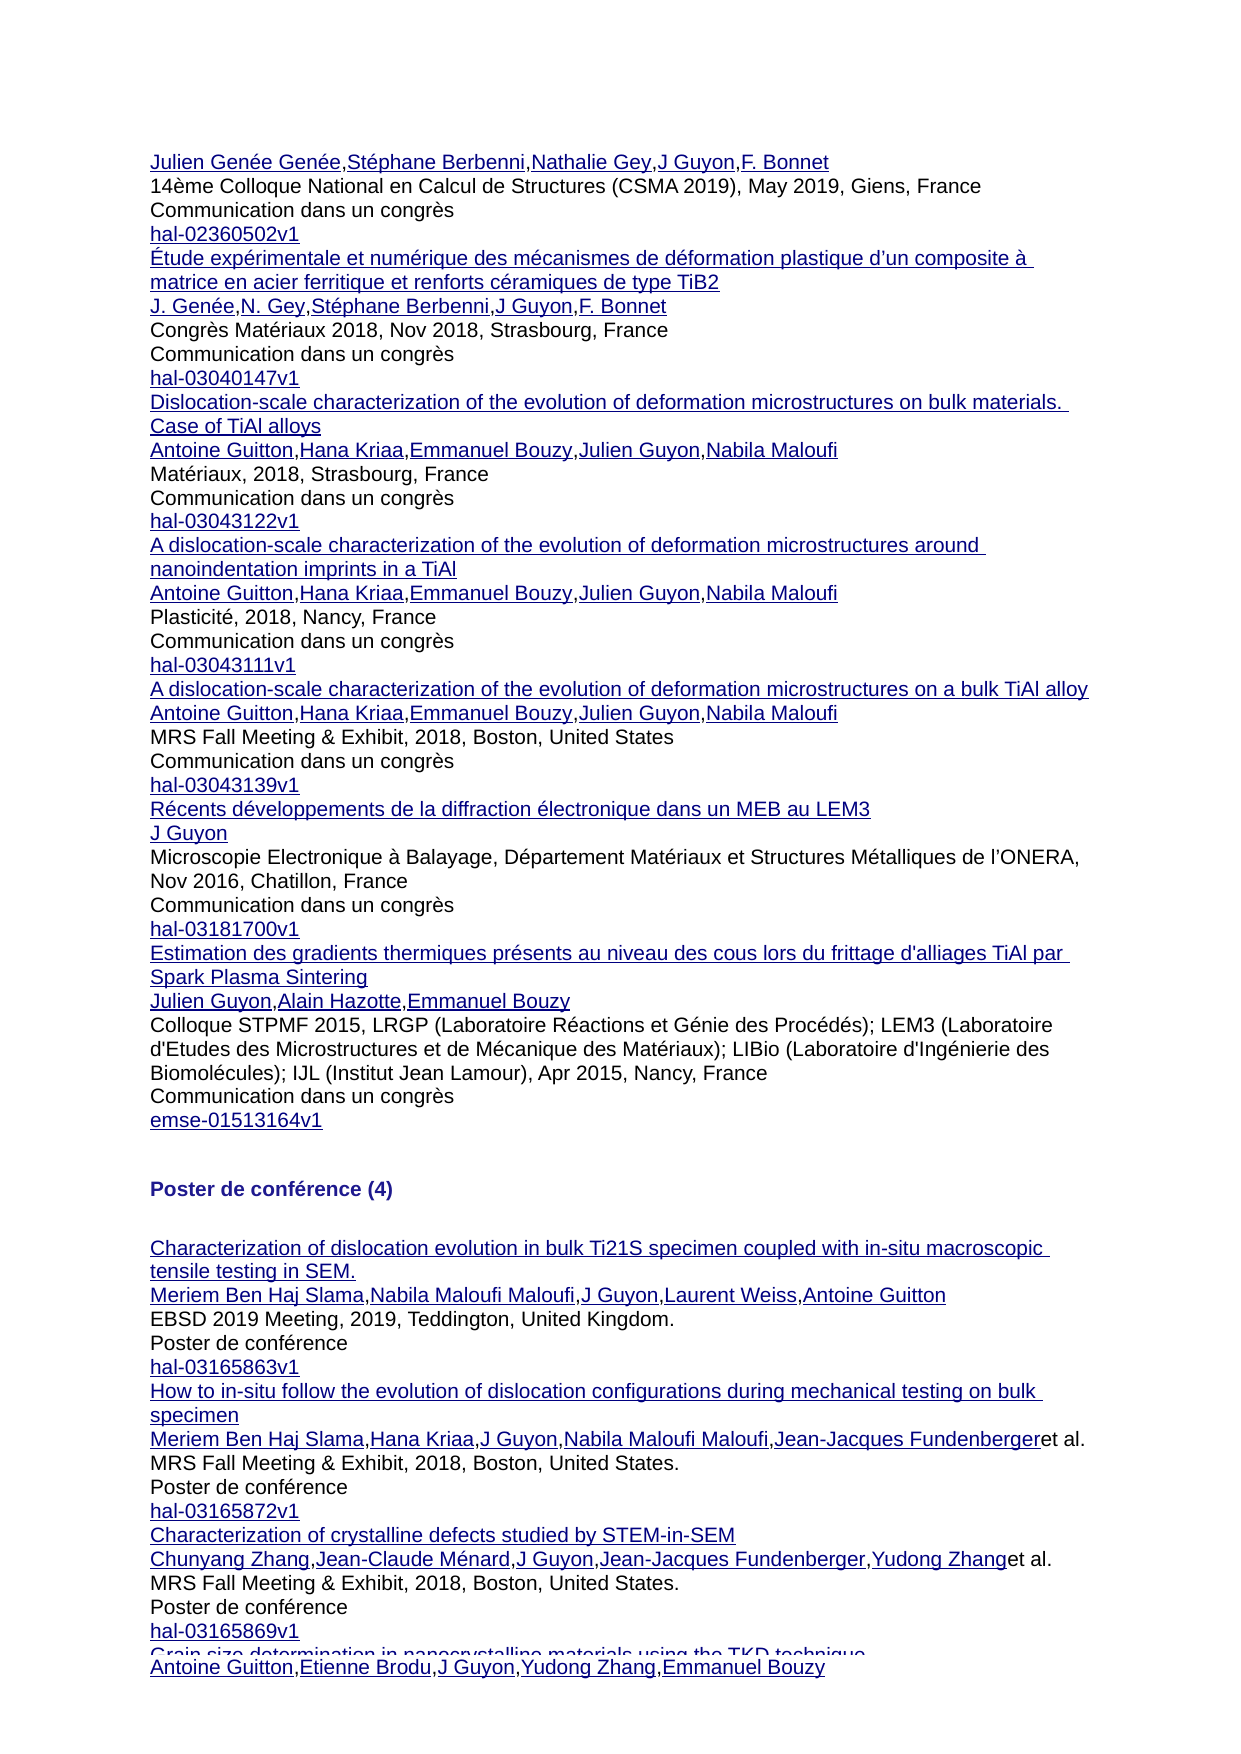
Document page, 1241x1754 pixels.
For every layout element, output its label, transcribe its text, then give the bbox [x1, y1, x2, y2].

table_cell Estimation des gradients thermiques présents au niveau des cous lors du frittage d'alliages TiAl par Spark Plasma Sintering Julien Guyon,Alain Hazotte,Emmanuel Bouzy Colloque STPMF 2015, LRGP (Laboratoire Réactions et Génie des Procédés); LEM3 (Laboratoire d'Etudes des Microstructures et de Mécanique des Matériaux); LIBio (Laboratoire d'Ingénierie des Biomolécules); IJL (Institut Jean Lamour), Apr 2015, Nancy, France Communication dans un congrès emse-01513164v1 [150, 941, 1090, 1132]
table_cell Étude expérimentale et numérique des mécanismes de déformation plastique d’un composite à matrice en acier ferritique et renforts céramiques de type TiB2 J. Genée,N. Gey,Stéphane Berbenni,J Guyon,F. Bonnet Congrès Matériaux 2018, Nov 2018, Strasbourg, France Communication dans un congrès hal-03040147v1 [150, 246, 1090, 389]
table_cell How to in-situ follow the evolution of dislocation configurations during mechanical testing on bulk specimen Meriem Ben Haj Slama,Hana Kriaa,J Guyon,Nabila Maloufi Maloufi,Jean-Jacques Fundenbergeret al. MRS Fall Meeting & Exhibit, 2018, Boston, United States. Poster de conférence hal-03165872v1 [150, 1379, 1090, 1523]
table_cell Characterization of crystalline defects studied by STEM-in-SEM Chunyang Zhang,Jean-Claude Ménard,J Guyon,Jean-Jacques Fundenberger,Yudong Zhanget al. MRS Fall Meeting & Exhibit, 2018, Boston, United States. Poster de conférence hal-03165869v1 [150, 1523, 1090, 1643]
table_cell A dislocation-scale characterization of the evolution of deformation microstructures on a bulk TiAl alloy Antoine Guitton,Hana Kriaa,Emmanuel Bouzy,Julien Guyon,Nabila Maloufi MRS Fall Meeting & Exhibit, 2018, Boston, United States Communication dans un congrès hal-03043139v1 [150, 677, 1090, 797]
table_cell Dislocation-scale characterization of the evolution of deformation microstructures on bulk materials. Case of TiAl alloys Antoine Guitton,Hana Kriaa,Emmanuel Bouzy,Julien Guyon,Nabila Maloufi Matériaux, 2018, Strasbourg, France Communication dans un congrès hal-03043122v1 [150, 390, 1090, 533]
table_cell A dislocation-scale characterization of the evolution of deformation microstructures around nanoindentation imprints in a TiAl Antoine Guitton,Hana Kriaa,Emmanuel Bouzy,Julien Guyon,Nabila Maloufi Plasticité, 2018, Nancy, France Communication dans un congrès hal-03043111v1 [150, 533, 1090, 677]
table_cell Julien Genée Genée,Stéphane Berbenni,Nathalie Gey,J Guyon,F. Bonnet 14ème Colloque National en Calcul de Structures (CSMA 2019), May 2019, Giens, France Communication dans un congrès hal-02360502v1 [150, 150, 1090, 246]
table_cell Grain size determination in nanocrystalline materials using the TKD technique Antoine Guitton,Etienne Brodu,J Guyon,Yudong Zhang,Emmanuel Bouzy [150, 1643, 1090, 1679]
table_cell Récents développements de la diffraction électronique dans un MEB au LEM3 J Guyon Microscopie Electronique à Balayage, Département Matériaux et Structures Métalliques de l’ONERA, Nov 2016, Chatillon, France Communication dans un congrès hal-03181700v1 [150, 797, 1090, 941]
subtitle Poster de conférence (4) [150, 1177, 1090, 1201]
table_header Characterization of dislocation evolution in bulk Ti21S specimen coupled with in-situ macroscopic tensile testing in SEM. Meriem Ben Haj Slama,Nabila Maloufi Maloufi,J Guyon,Laurent Weiss,Antoine Guitton EBSD 2019 Meeting, 2019, Teddington, United Kingdom. Poster de conférence hal-03165863v1 [150, 1235, 1090, 1379]
